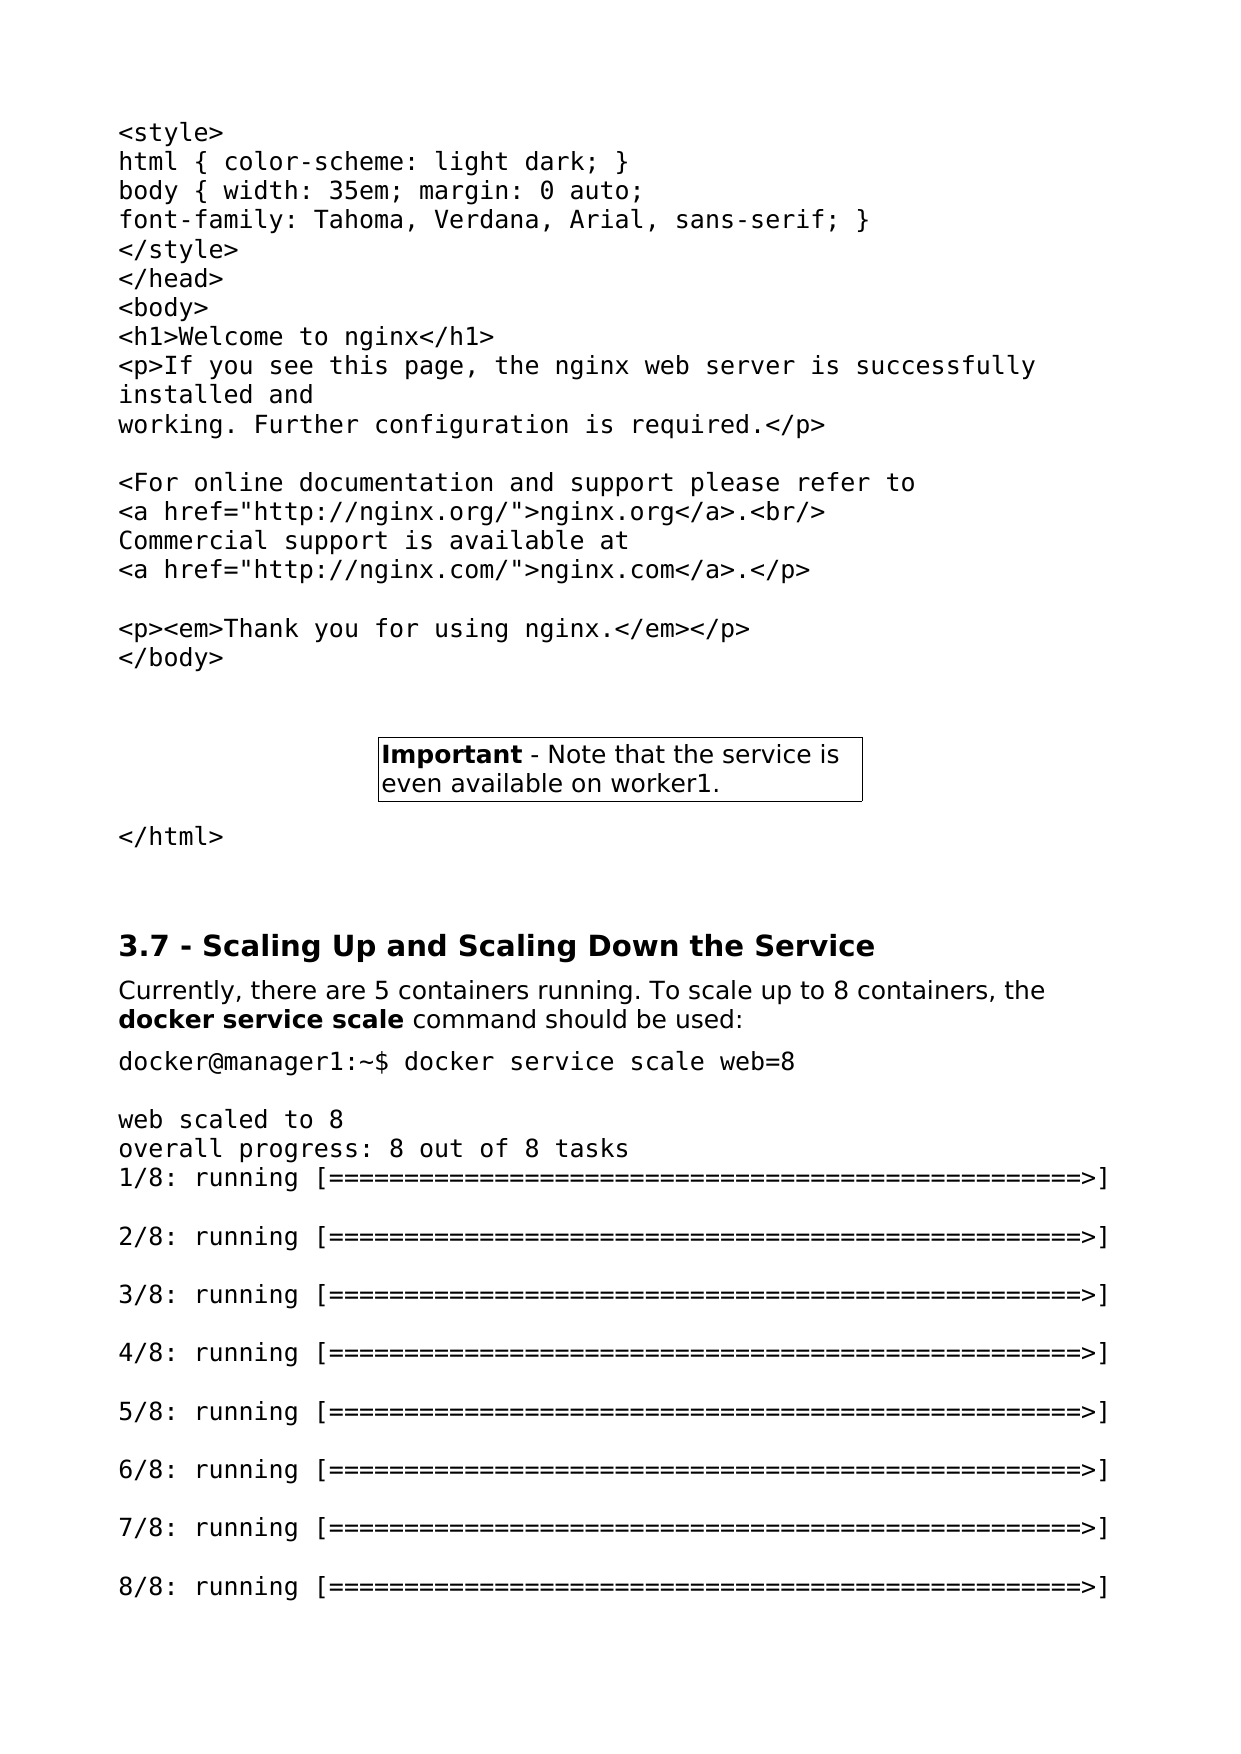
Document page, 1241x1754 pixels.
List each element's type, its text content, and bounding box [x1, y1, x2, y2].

text docker@manager1:~$ docker service scale web=8 web scaled to 8 overall progress: 8 out of 8 tasks 1/8: running [==================================================>] 2/8: running [==================================================>] 3/8: running [==================================================>] 4/8: running [==================================================>] 5/8: running [==================================================>] 6/8: running [==================================================>] 7/8: running [==================================================>] 8/8: running [==================================================>] [118, 1047, 1122, 1630]
subtitle 3.7 - Scaling Up and Scaling Down the Service [118, 929, 1122, 963]
text Currently, there are 5 containers running. To scale up to 8 containers, the docker service scale command should be used: [118, 976, 1122, 1034]
table_header Important - Note that the service is even available on worker1. [379, 738, 862, 801]
text <style> html { color-scheme: light dark; } body { width: 35em; margin: 0 auto; font-family: Tahoma, Verdana, Arial, sans-serif; } </style> </head> <body> <h1>Welcome to nginx</h1> <p>If you see this page, the nginx web server is successfully installed and working. Further configuration is required.</p> <For online documentation and support please refer to <a href="http://nginx.org/">nginx.org</a>.<br/> Commercial support is available at <a href="http://nginx.com/">nginx.com</a>.</p> <p><em>Thank you for using nginx.</em></p> </body> </html> [118, 118, 1122, 851]
